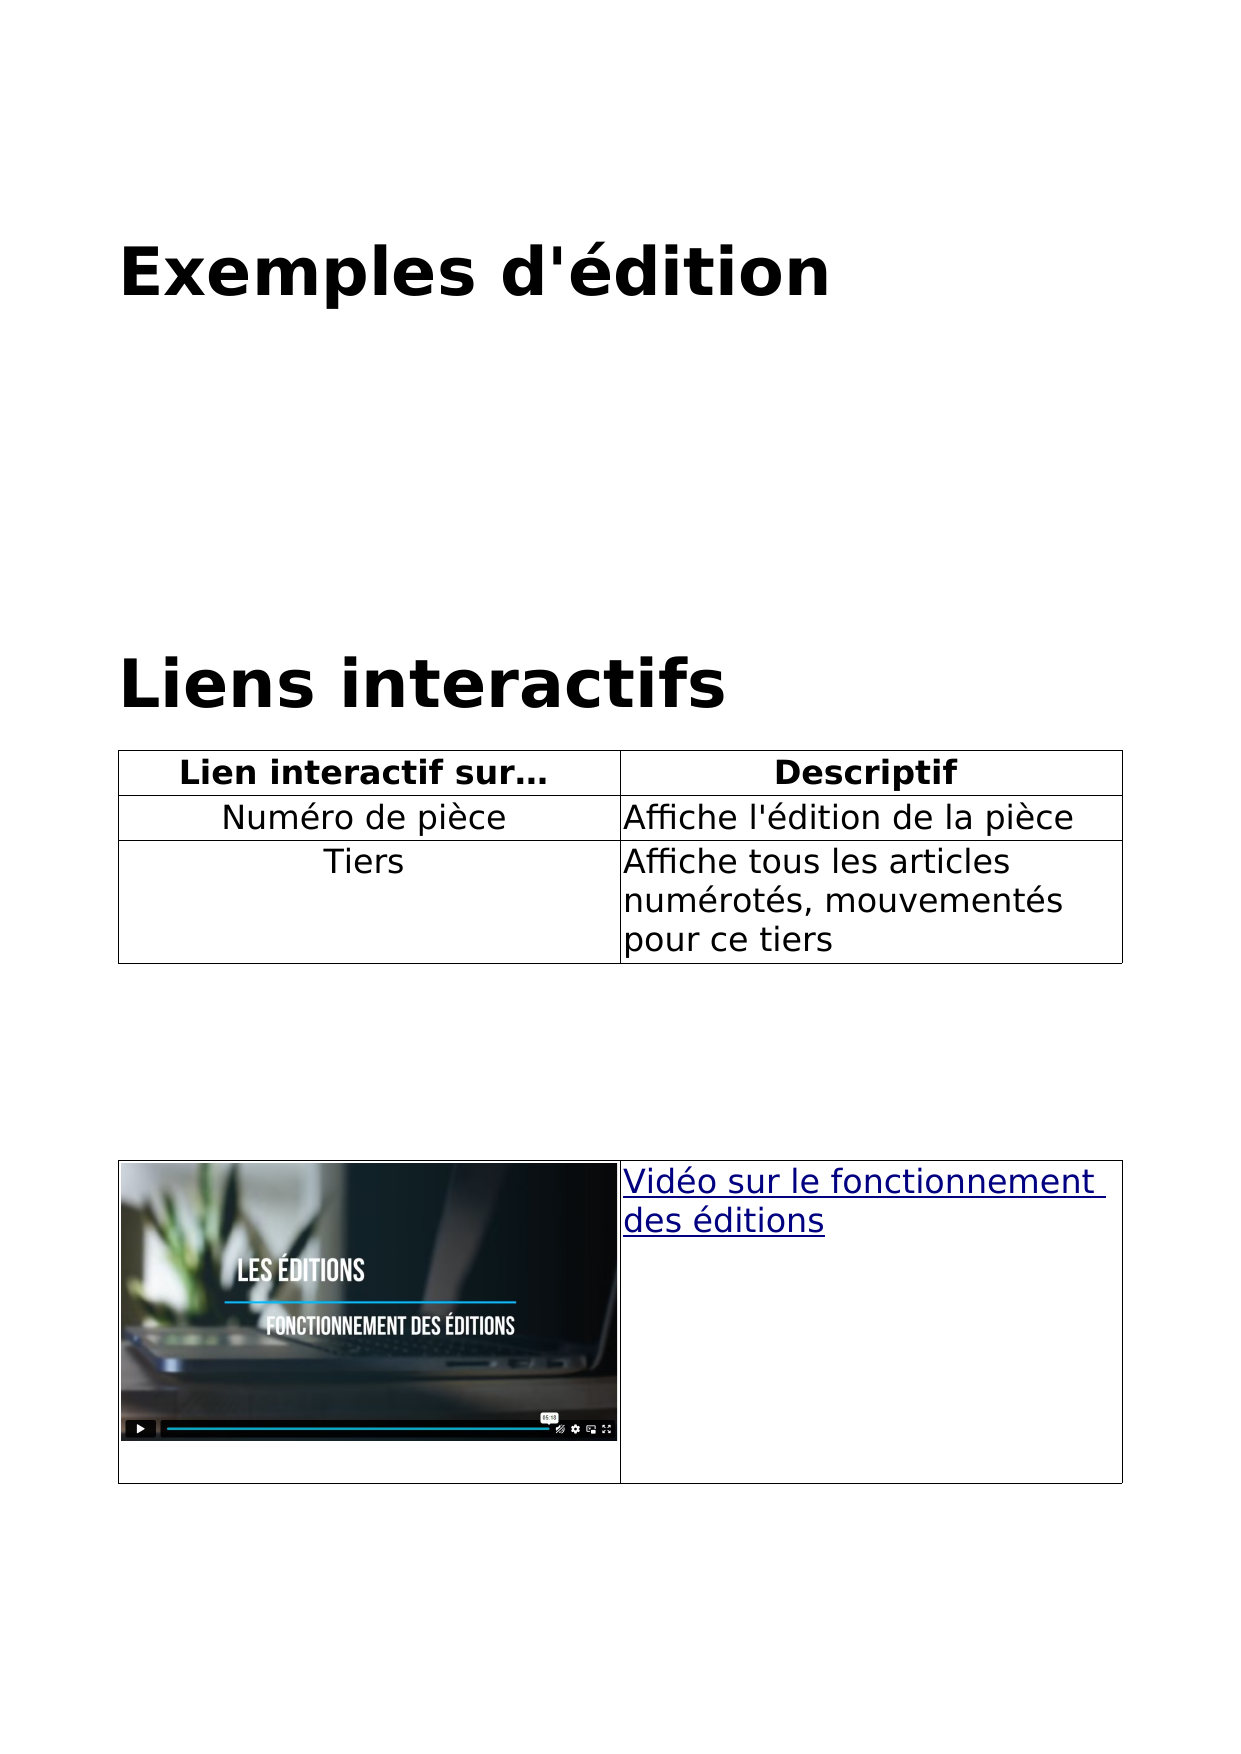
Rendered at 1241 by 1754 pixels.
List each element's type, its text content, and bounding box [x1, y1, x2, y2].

table_cell Affiche l'édition de la pièce [621, 796, 1122, 840]
table_header Vidéo sur le fonctionnement des éditions [621, 1161, 1122, 1483]
table_header Descriptif [621, 751, 1122, 795]
table_cell Affiche tous les articles numérotés, mouvementés pour ce tiers [621, 841, 1122, 962]
table_cell Numéro de pièce [119, 796, 620, 840]
subtitle Exemples d'édition [118, 233, 1122, 311]
subtitle Liens interactifs [118, 645, 1122, 723]
table_header [119, 1161, 620, 1483]
table_header Lien interactif sur… [119, 751, 620, 795]
table_cell Tiers [119, 841, 620, 962]
picture [121, 1163, 618, 1441]
